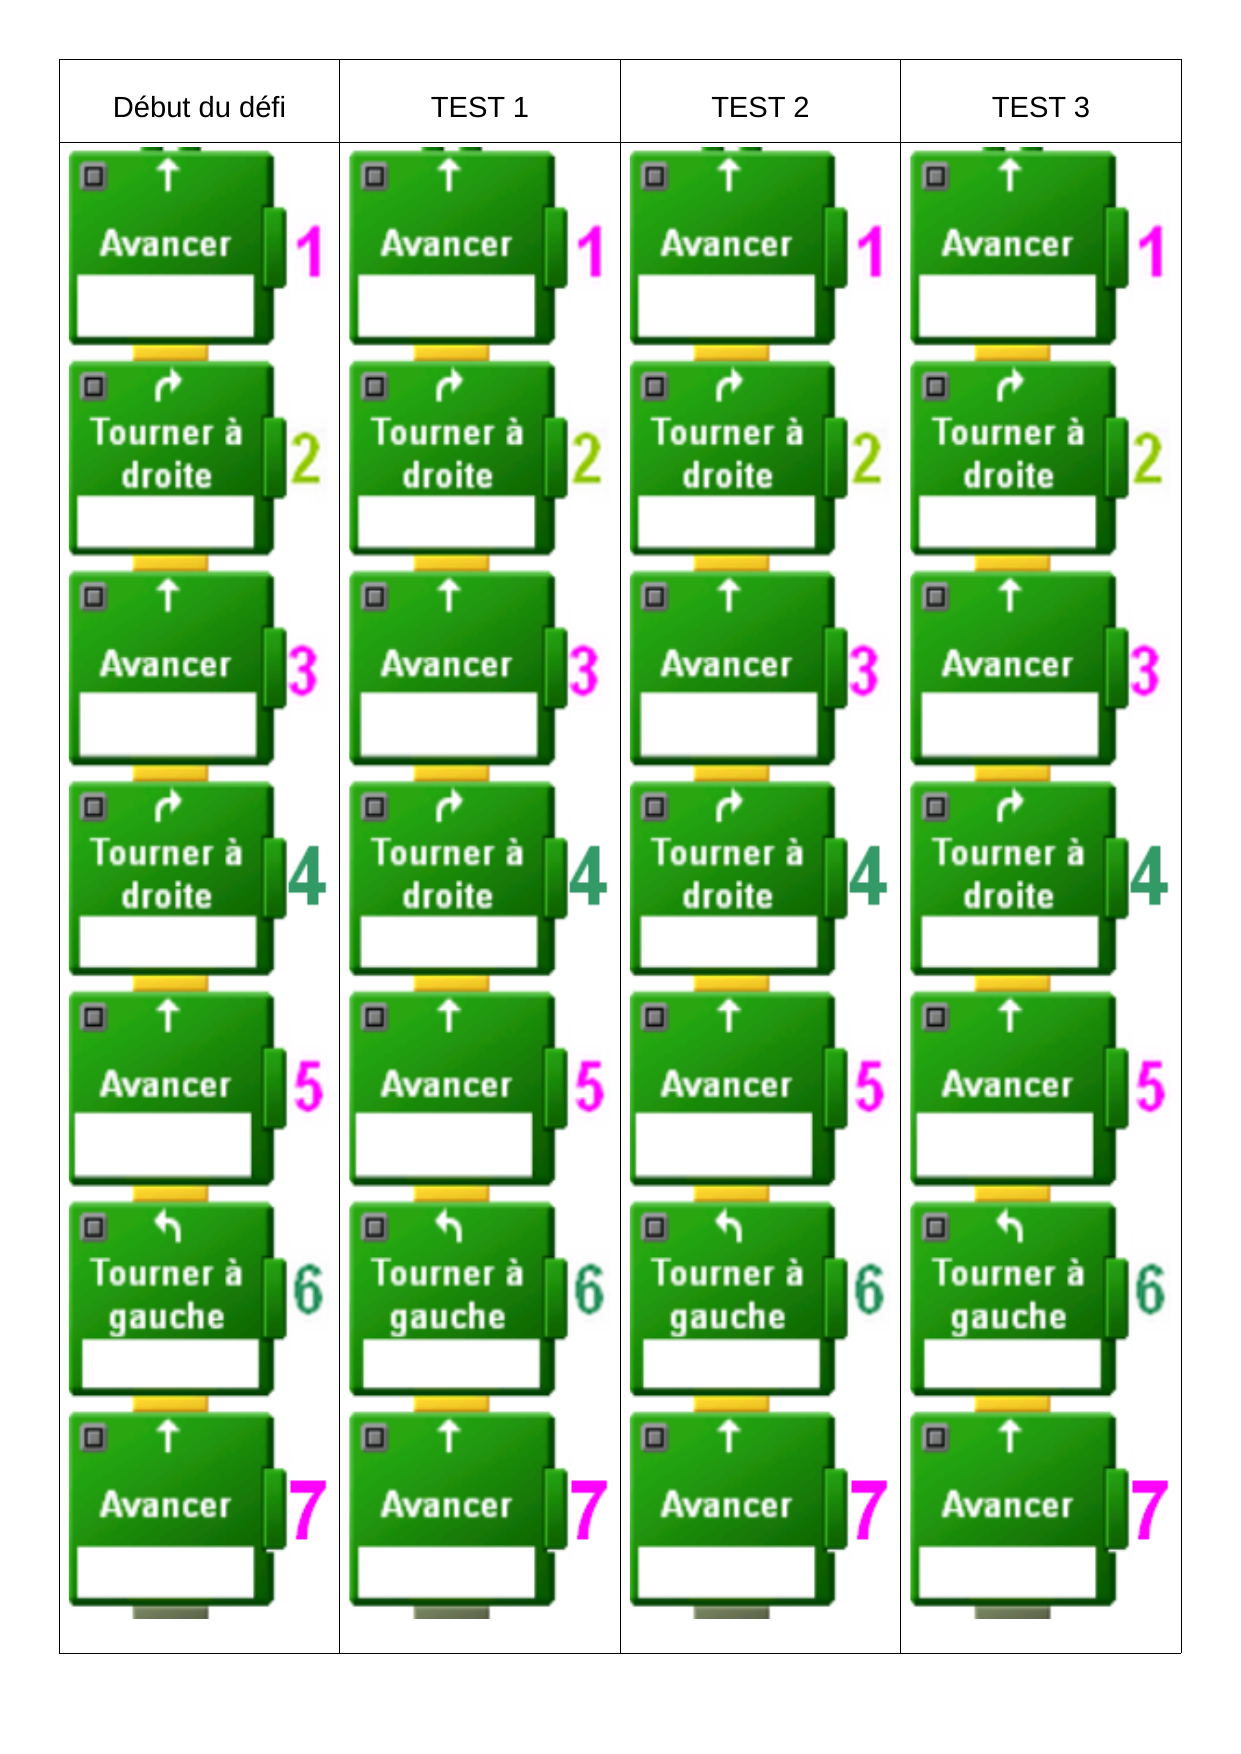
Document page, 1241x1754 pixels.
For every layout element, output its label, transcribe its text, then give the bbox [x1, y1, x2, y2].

table_cell [621, 148, 900, 1653]
picture [349, 147, 610, 1619]
table_cell [901, 148, 1181, 1653]
picture [910, 147, 1172, 1619]
picture [68, 147, 330, 1619]
picture [629, 147, 891, 1619]
table_cell [901, 143, 1181, 147]
table_cell [340, 143, 620, 147]
table_cell [60, 143, 339, 147]
table_cell [340, 148, 620, 1653]
table_cell [60, 148, 339, 1653]
table_header TEST 3 [901, 60, 1181, 142]
table_header TEST 2 [621, 60, 900, 142]
table_header TEST 1 [340, 60, 620, 142]
table_cell [621, 143, 900, 147]
table_header Début du défi [60, 60, 339, 142]
